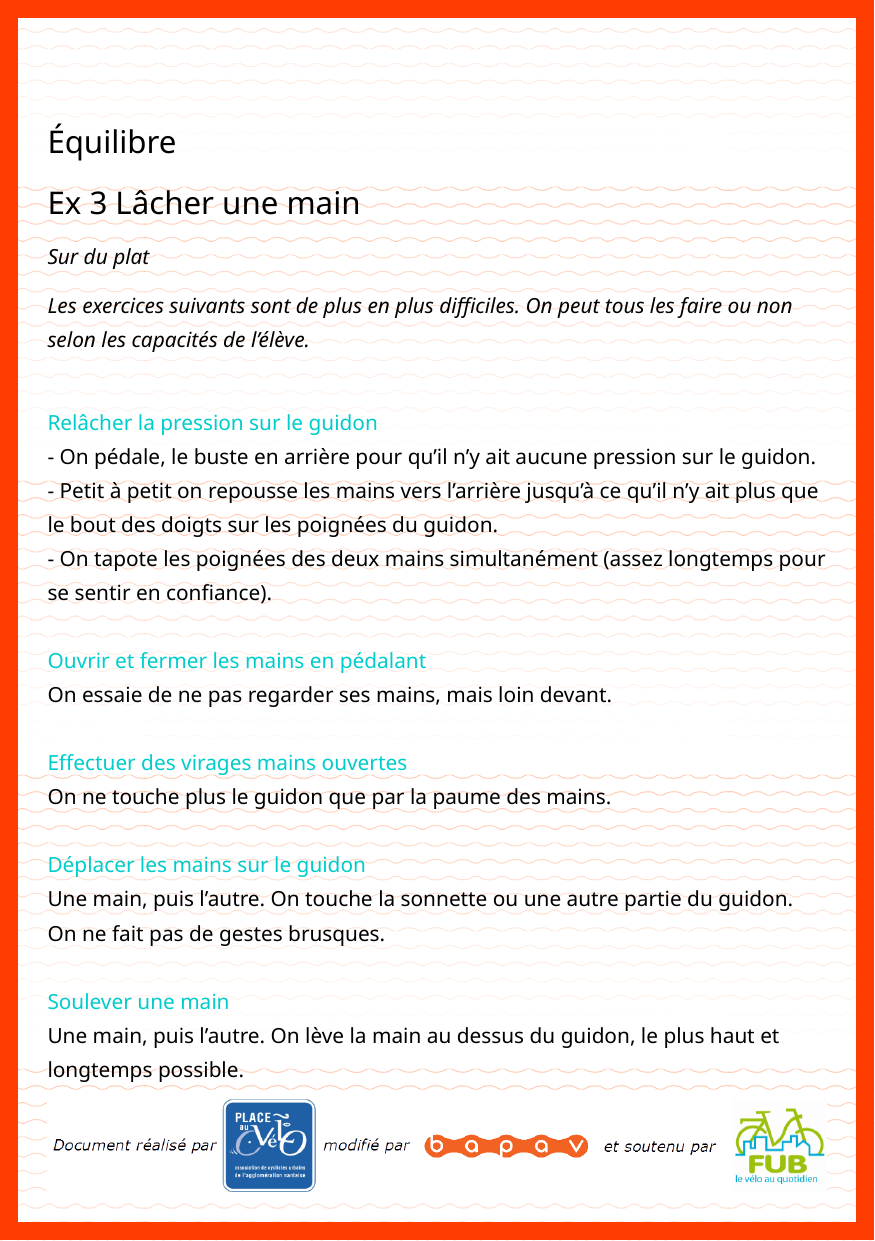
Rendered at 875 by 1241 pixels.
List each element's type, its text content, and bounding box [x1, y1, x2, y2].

text Les exercices suivants sont de plus en plus difficiles. On peut tous les faire ou non selon les capacités de l’élève. [47, 291, 827, 387]
subtitle Ex 3 Lâcher une main [47, 181, 827, 223]
picture [18, 18, 856, 1222]
subtitle Équilibre [47, 119, 827, 162]
text Relâcher la pression sur le guidon - On pédale, le buste en arrière pour qu’il n’y ait aucune pression sur le guidon. - Petit à petit on repousse les mains vers l’arrière jusqu’à ce qu’il n’y ait plus que le bout des doigts sur les poignées du guidon. - On tapote les poignées des deux mains simultanément (assez longtemps pour se sentir en confiance). Ouvrir et fermer les mains en pédalant On essaie de ne pas regarder ses mains, mais loin devant. Effectuer des virages mains ouvertes On ne touche plus le guidon que par la paume des mains. Déplacer les mains sur le guidon Une main, puis l’autre. On touche la sonnette ou une autre partie du guidon. On ne fait pas de gestes brusques. Soulever une main Une main, puis l’autre. On lève la main au dessus du guidon, le plus haut et longtemps possible. [47, 408, 827, 1083]
text Sur du plat [47, 242, 827, 271]
